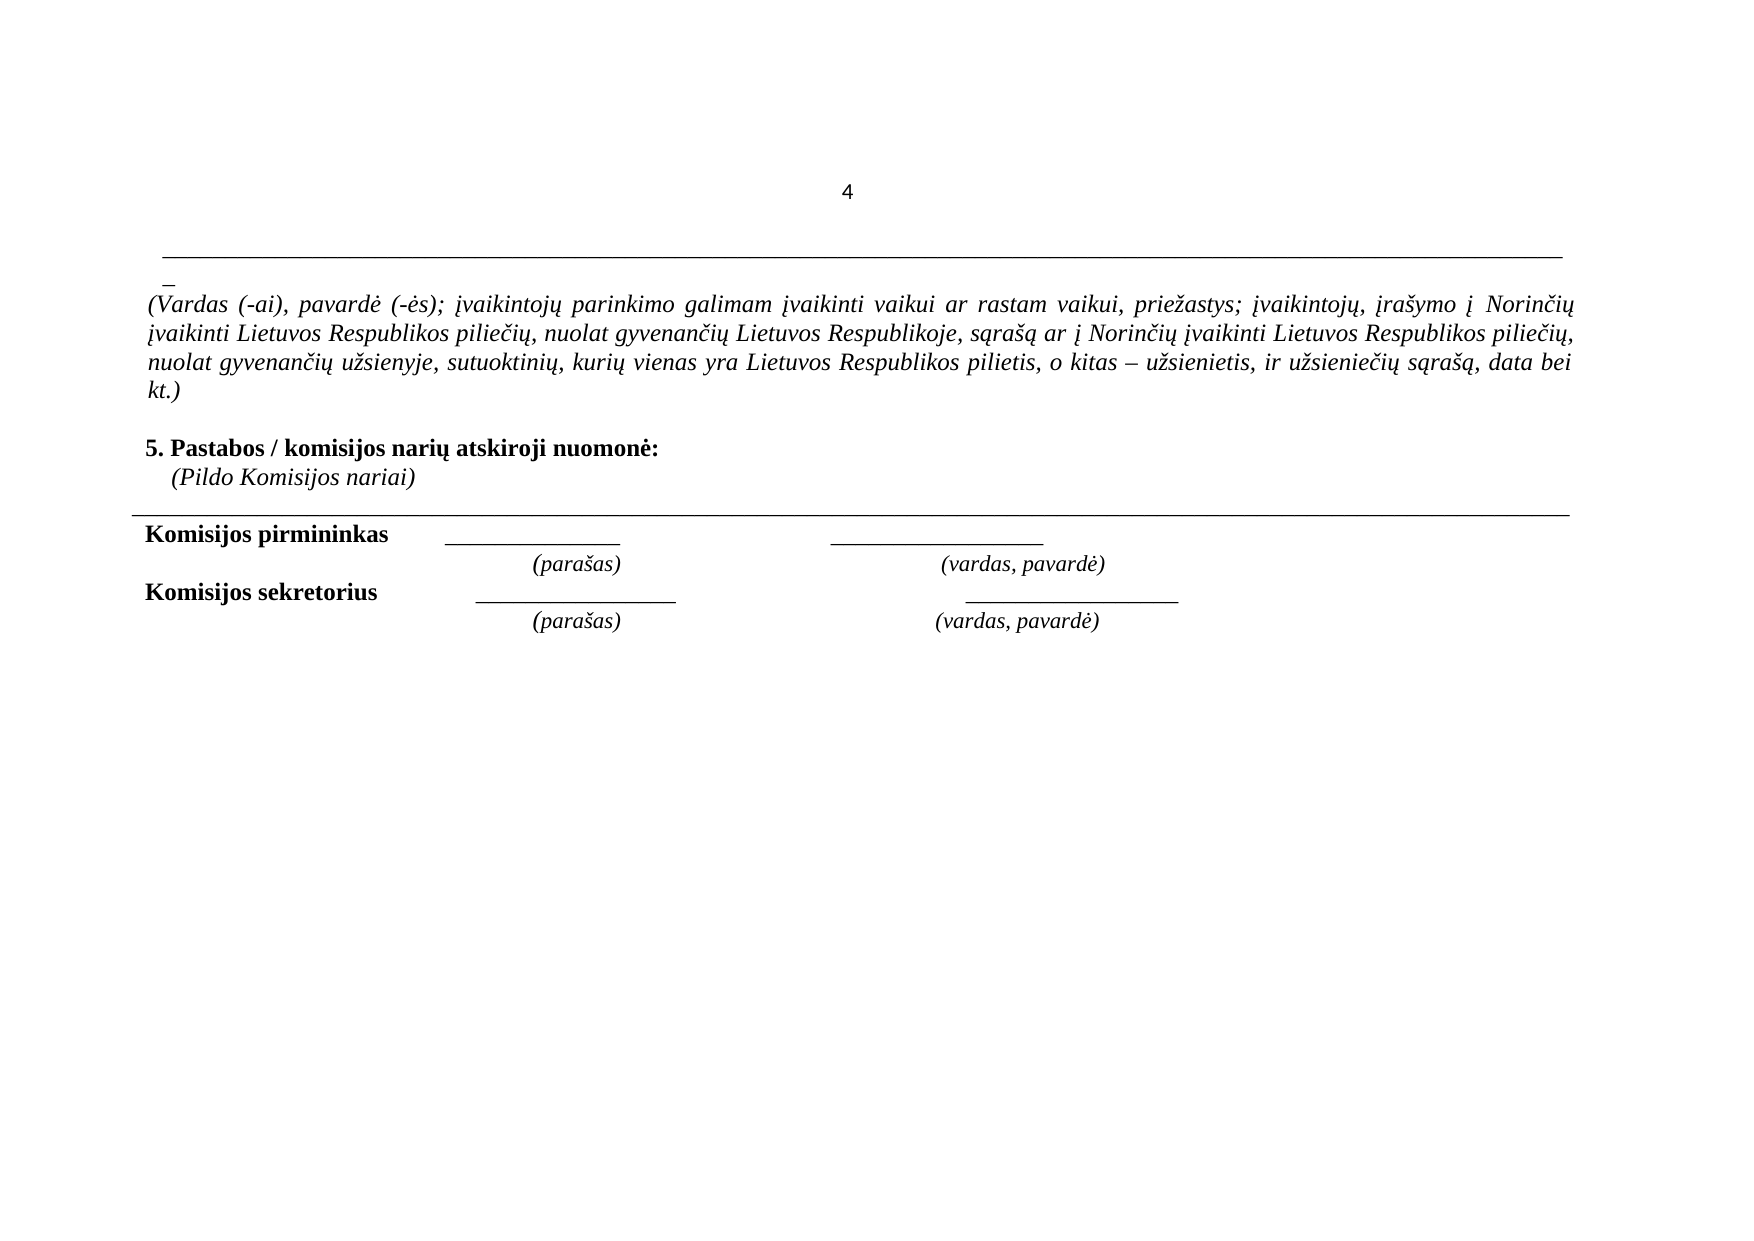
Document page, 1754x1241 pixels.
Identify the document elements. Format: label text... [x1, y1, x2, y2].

text ___________________________________________________________________________________________________________________ [132, 490, 1577, 519]
text Komisijos sekretorius ________________ _________________ [145, 577, 1577, 605]
text (Vardas (-ai), pavardė (-ės); įvaikintojų parinkimo galimam įvaikinti vaikui ar rastam vaikui, priežastys; įvaikintojų, įrašymo į Norinčių įvaikinti Lietuvos Respublikos piliečių, nuolat gyvenančių Lietuvos Respublikoje, sąrašą ar į Norinčių įvaikinti Lietuvos Respublikos piliečių, nuolat gyvenančių užsienyje, sutuoktinių, kurių vienas yra Lietuvos Respublikos pilietis, o kitas – užsienietis, ir užsieniečių sąrašą, data bei kt.) [148, 289, 1577, 404]
text 5. Pastabos / komisijos narių atskiroji nuomonė: [81, 433, 1577, 462]
text (parašas) (vardas, pavardė) [156, 605, 1577, 634]
text (parašas) (vardas, pavardė) [156, 548, 1577, 577]
text Komisijos pirmininkas ______________ _________________ [145, 519, 1577, 548]
text (Pildo Komisijos nariai) [81, 462, 1577, 490]
text _________________________________________________________________________________________________________________ [162, 232, 1577, 289]
